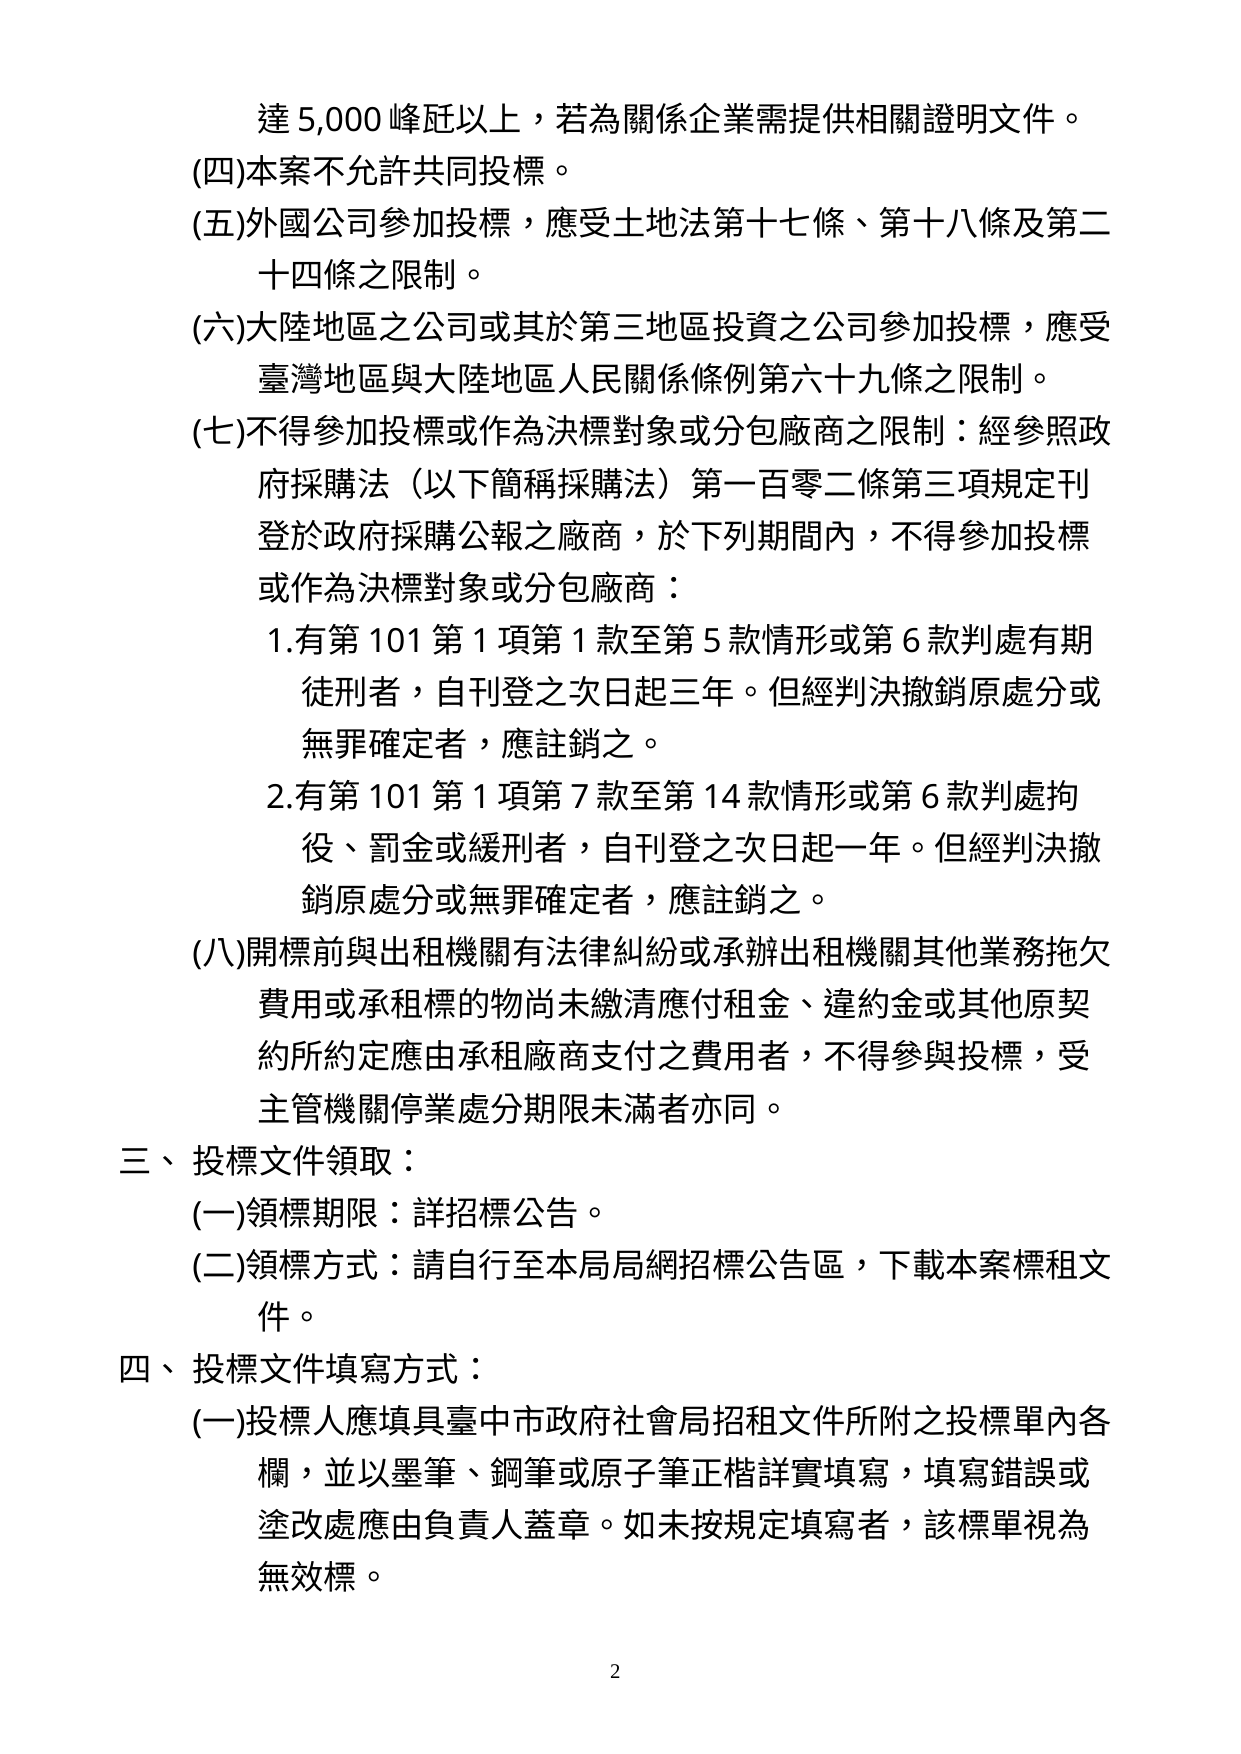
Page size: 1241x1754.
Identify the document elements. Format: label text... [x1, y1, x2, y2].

list 開標前與出租機關有法律糾紛或承辦出租機關其他業務拖欠費用或承租標的物尚未繳清應付租金、違約金或其他原契約所約定應由承租廠商支付之費用者，不得參與投標，受主管機關停業處分期限未滿者亦同。 [192, 923, 1122, 1131]
list 有第101第1項第1款至第5款情形或第6款判處有期徒刑者，自刊登之次日起三年。但經判決撤銷原處分或無罪確定者，應註銷之。 [266, 611, 1122, 767]
list 達5,000峰瓩以上，若為關係企業需提供相關證明文件。 [192, 90, 1122, 142]
list 不得參加投標或作為決標對象或分包廠商之限制：經參照政府採購法（以下簡稱採購法）第一百零二條第三項規定刊登於政府採購公報之廠商，於下列期間內，不得參加投標或作為決標對象或分包廠商： [192, 402, 1122, 611]
list 投標文件填寫方式： [118, 1340, 1122, 1392]
list 投標人應填具臺中市政府社會局招租文件所附之投標單內各欄，並以墨筆、鋼筆或原子筆正楷詳實填寫，填寫錯誤或塗改處應由負責人蓋章。如未按規定填寫者，該標單視為無效標。 [192, 1392, 1122, 1600]
list 有第101第1項第7款至第14款情形或第6款判處拘役、罰金或緩刑者，自刊登之次日起一年。但經判決撤銷原處分或無罪確定者，應註銷之。 [266, 767, 1122, 923]
list 外國公司參加投標，應受土地法第十七條、第十八條及第二十四條之限制。 [192, 194, 1122, 298]
list 領標期限：詳招標公告。 [192, 1183, 1122, 1236]
list 大陸地區之公司或其於第三地區投資之公司參加投標，應受臺灣地區與大陸地區人民關係條例第六十九條之限制。 [192, 298, 1122, 402]
list 投標文件領取： [118, 1131, 1122, 1183]
list 本案不允許共同投標。 [192, 142, 1122, 194]
list 領標方式：請自行至本局局網招標公告區，下載本案標租文件。 [192, 1236, 1122, 1340]
